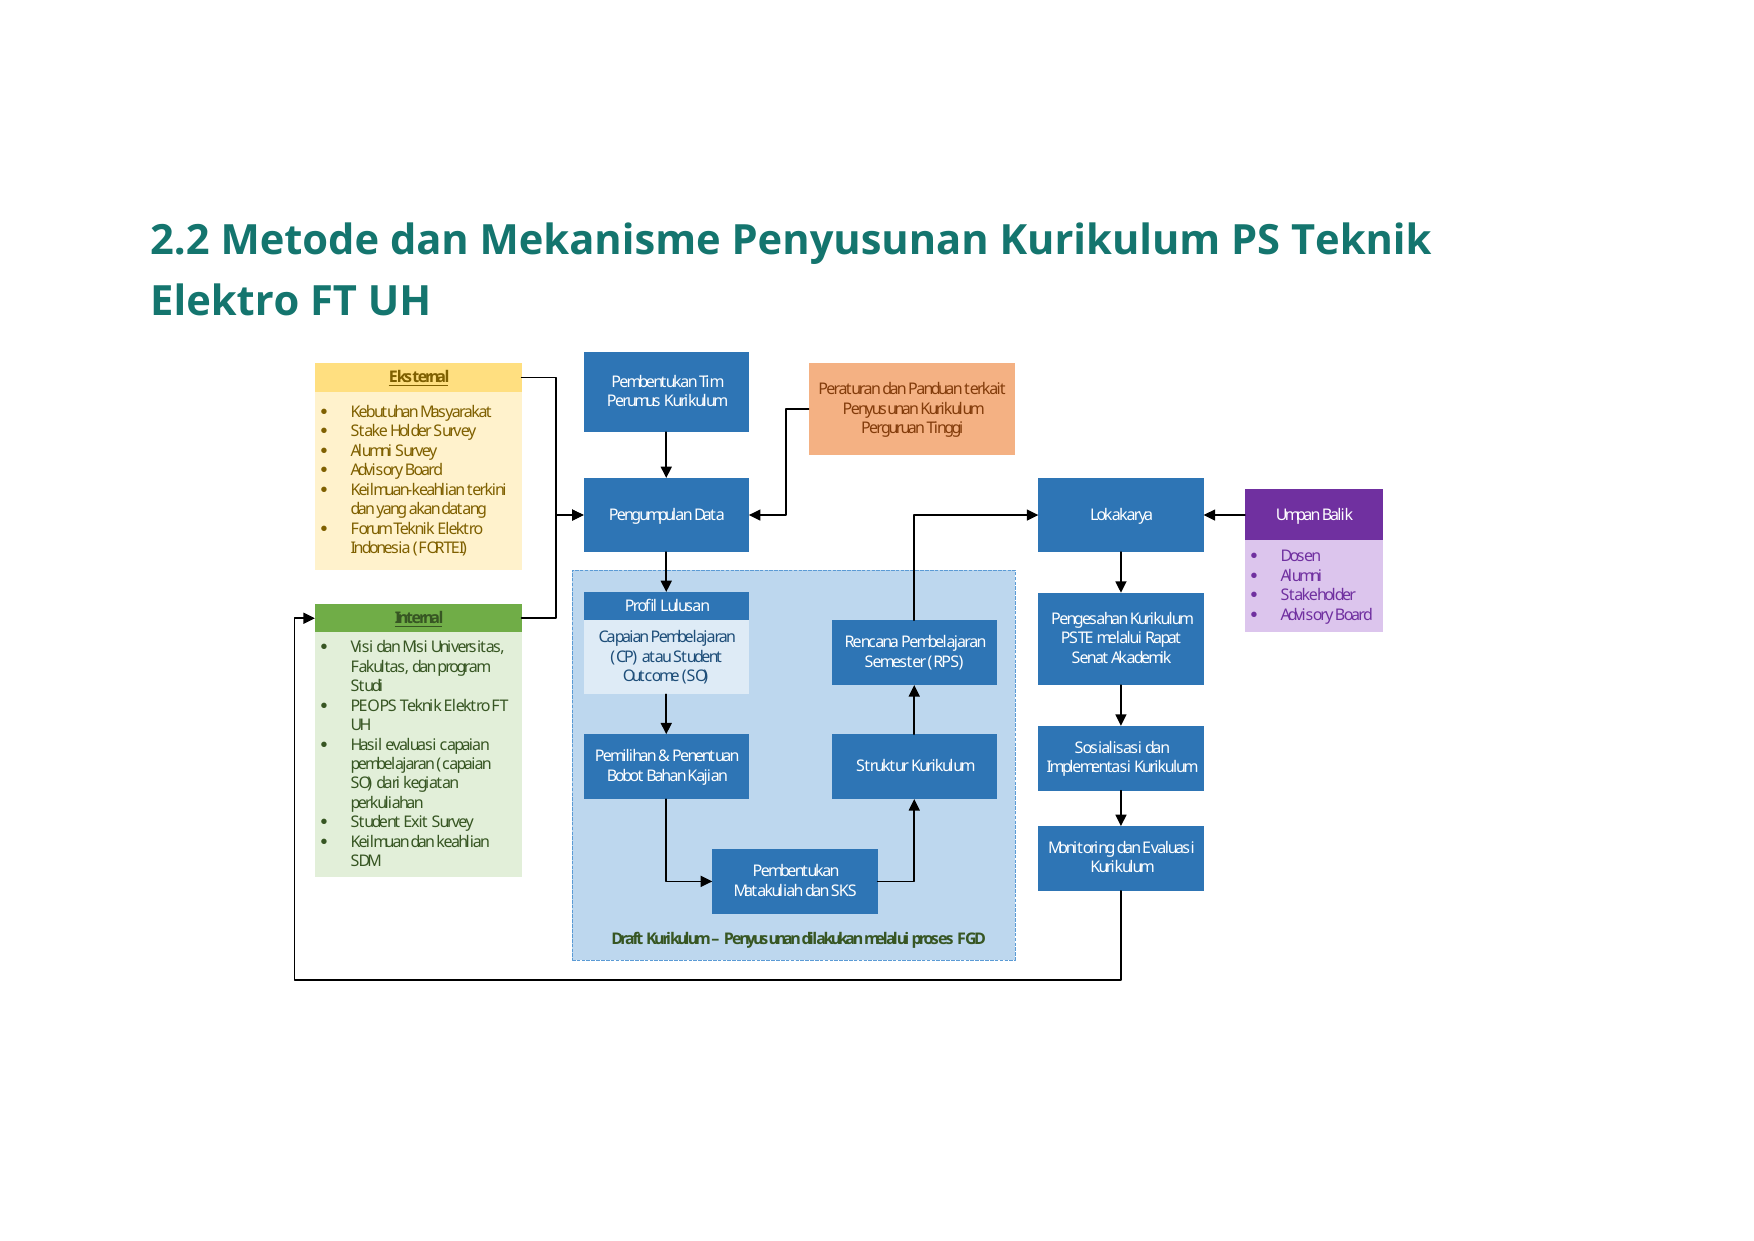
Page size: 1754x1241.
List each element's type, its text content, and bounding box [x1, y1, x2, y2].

subtitle 2.2 Metode dan Mekanisme Penyusunan Kurikulum PS Teknik Elektro FT UH [150, 210, 1514, 328]
